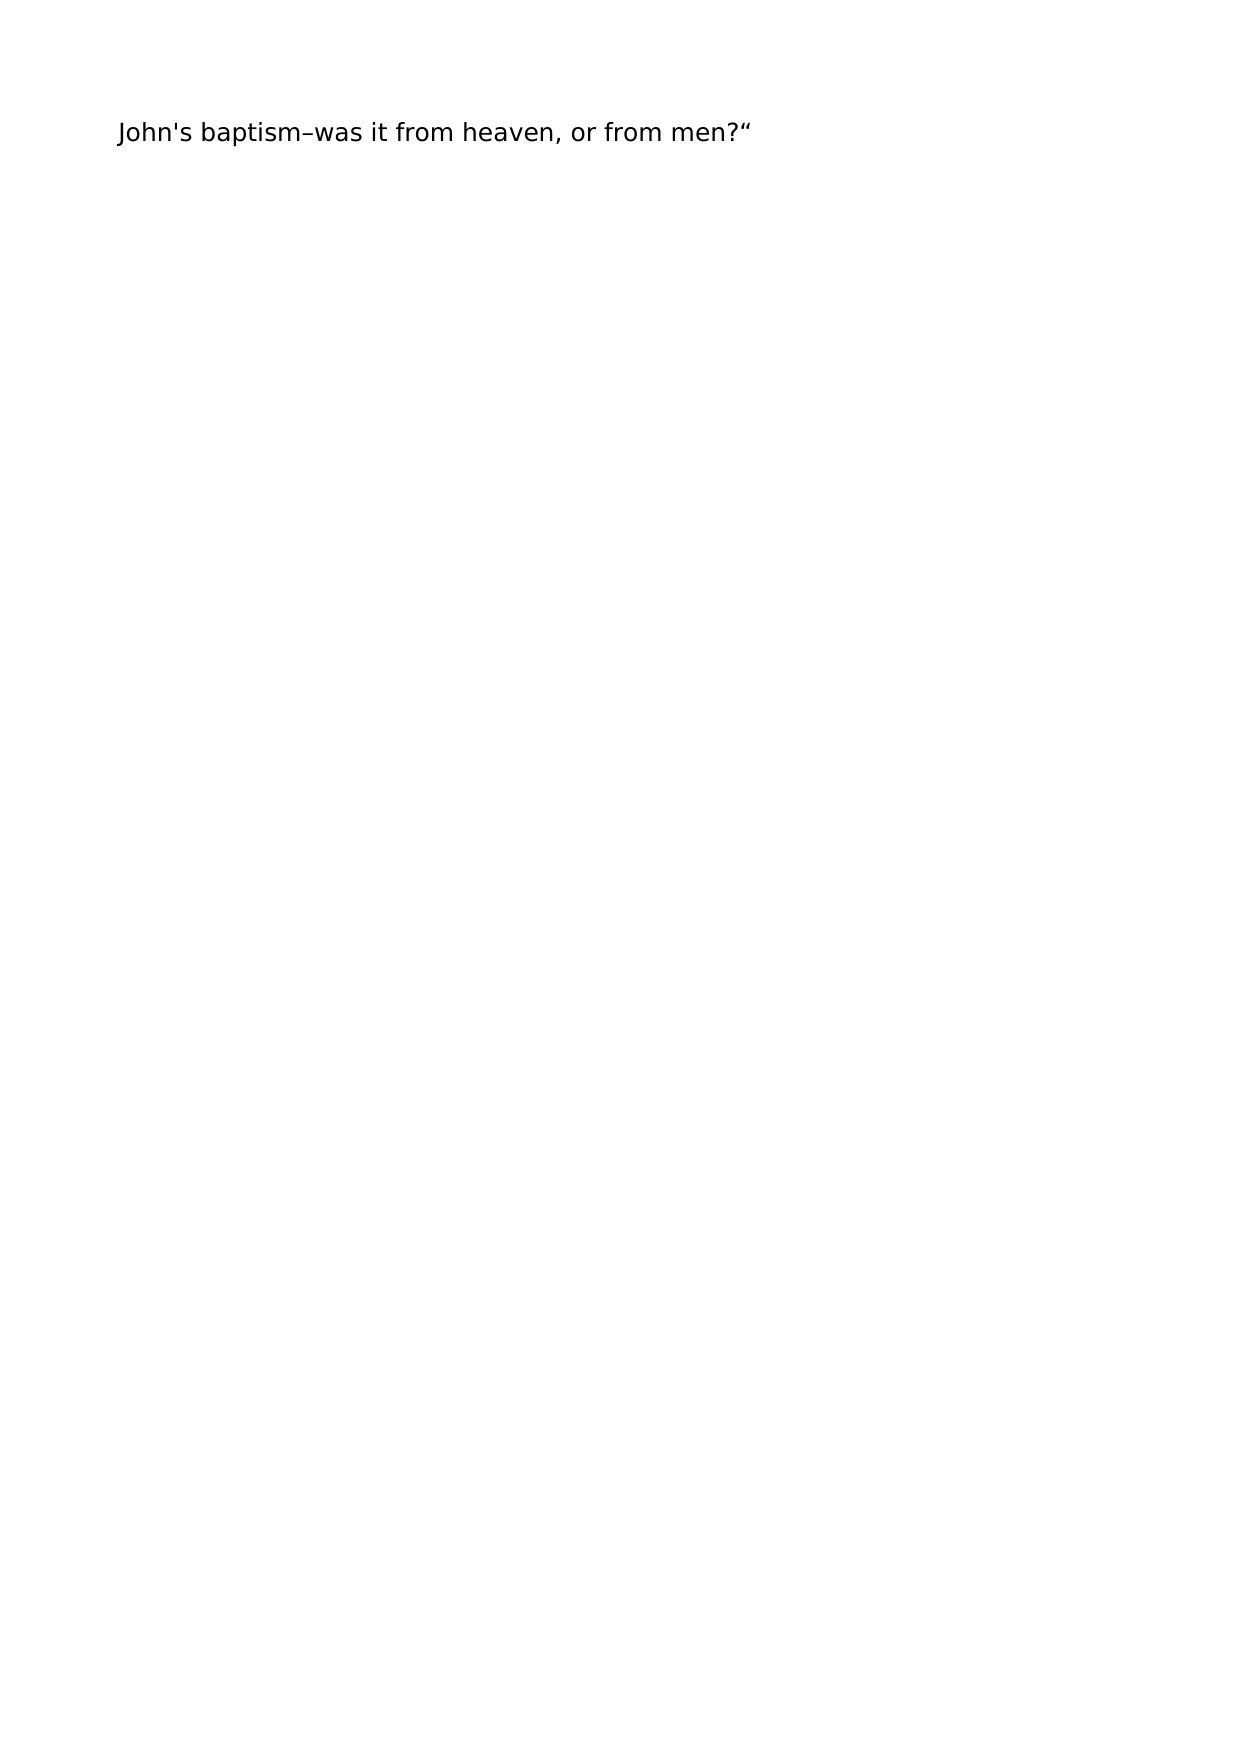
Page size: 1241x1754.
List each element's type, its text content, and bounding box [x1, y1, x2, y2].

text John's baptism–was it from heaven, or from men?“ [118, 118, 1122, 147]
